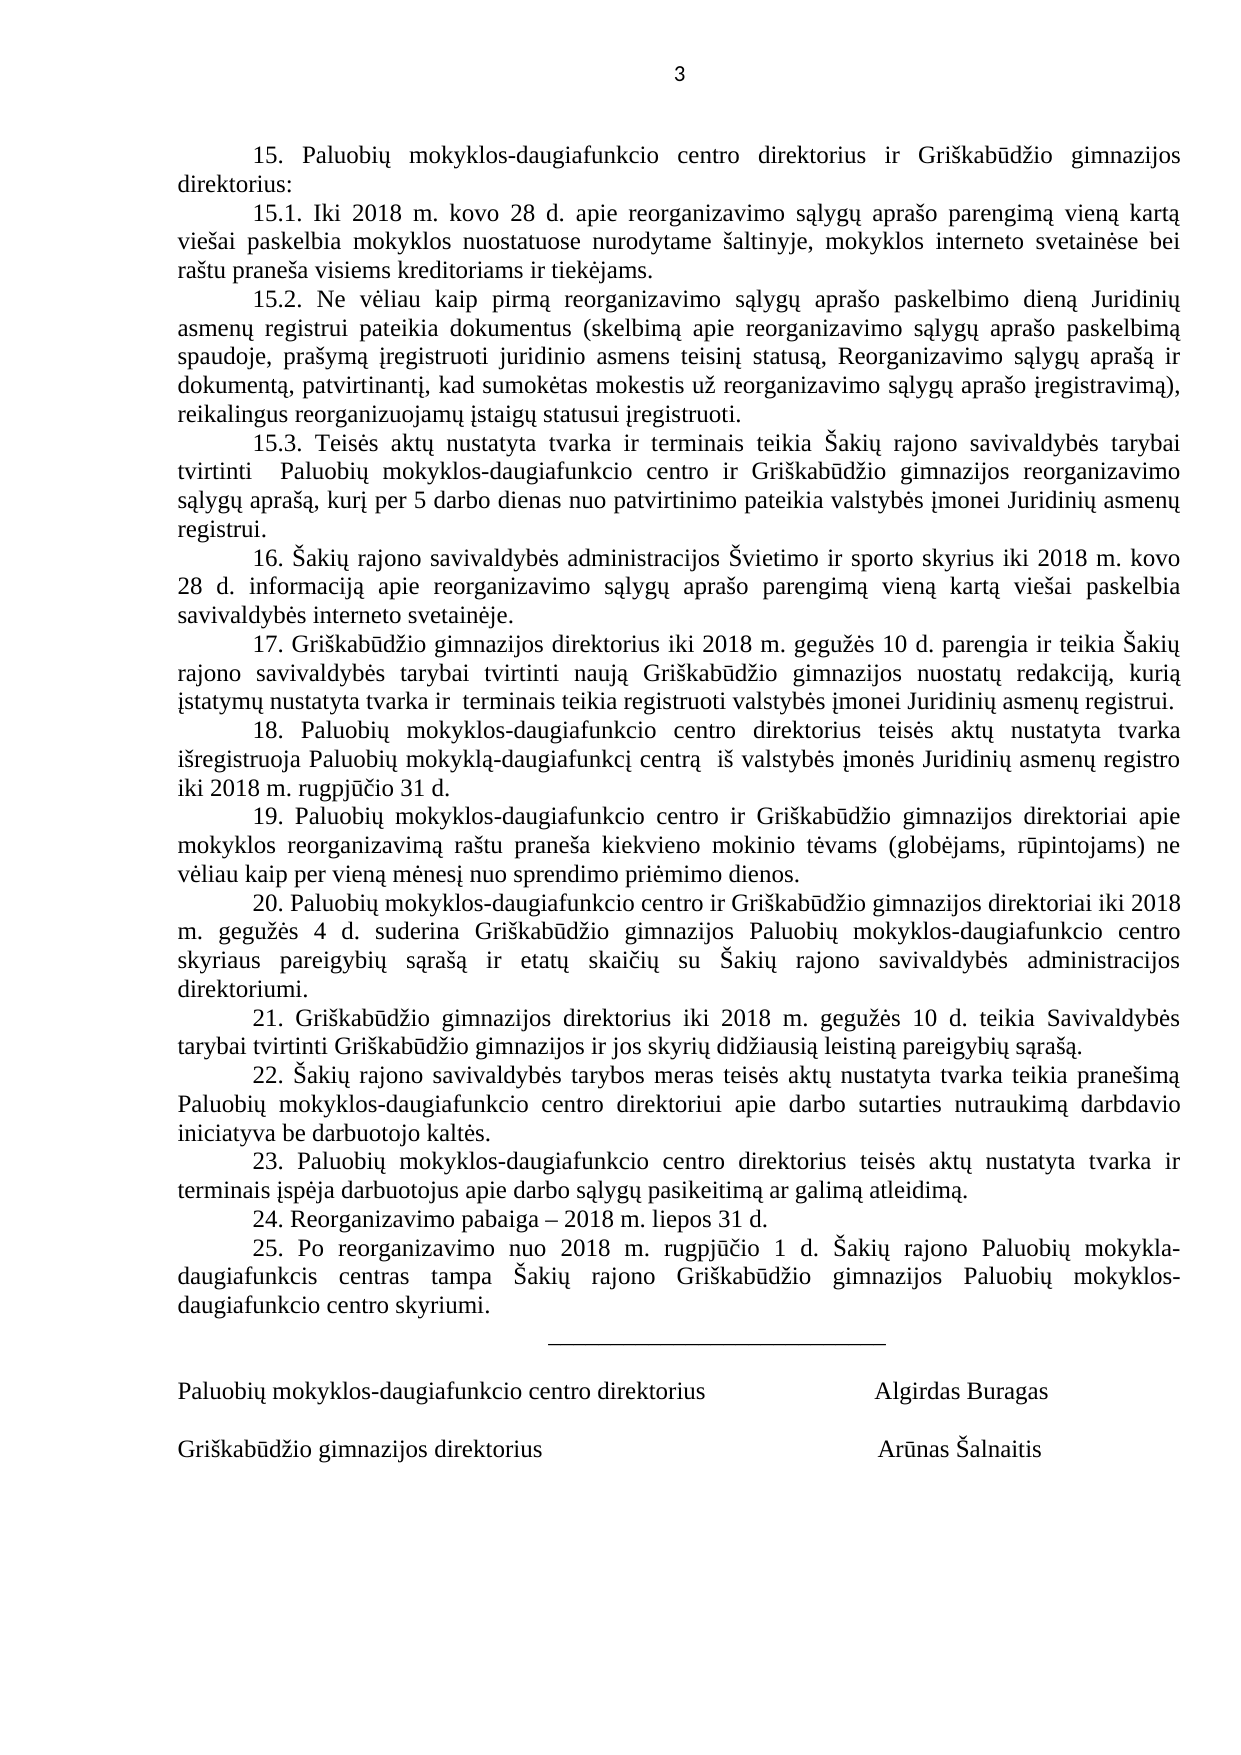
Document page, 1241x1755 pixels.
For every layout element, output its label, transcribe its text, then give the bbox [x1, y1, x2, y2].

text 20. Paluobių mokyklos-daugiafunkcio centro ir Griškabūdžio gimnazijos direktoriai iki 2018 m. gegužės 4 d. suderina Griškabūdžio gimnazijos Paluobių mokyklos-daugiafunkcio centro skyriaus pareigybių sąrašą ir etatų skaičių su Šakių rajono savivaldybės administracijos direktoriumi. [177, 888, 1181, 1003]
text ___________________________ [177, 1319, 1181, 1348]
text 15.2. Ne vėliau kaip pirmą reorganizavimo sąlygų aprašo paskelbimo dieną Juridinių asmenų registrui pateikia dokumentus (skelbimą apie reorganizavimo sąlygų aprašo paskelbimą spaudoje, prašymą įregistruoti juridinio asmens teisinį statusą, Reorganizavimo sąlygų aprašą ir dokumentą, patvirtinantį, kad sumokėtas mokestis už reorganizavimo sąlygų aprašo įregistravimą), reikalingus reorganizuojamų įstaigų statusui įregistruoti. [177, 284, 1181, 428]
text 18. Paluobių mokyklos-daugiafunkcio centro direktorius teisės aktų nustatyta tvarka išregistruoja Paluobių mokyklą-daugiafunkcį centrą iš valstybės įmonės Juridinių asmenų registro iki 2018 m. rugpjūčio 31 d. [177, 715, 1181, 801]
text Paluobių mokyklos-daugiafunkcio centro direktorius Algirdas Buragas [177, 1376, 1181, 1405]
text 16. Šakių rajono savivaldybės administracijos Švietimo ir sporto skyrius iki 2018 m. kovo 28 d. informaciją apie reorganizavimo sąlygų aprašo parengimą vieną kartą viešai paskelbia savivaldybės interneto svetainėje. [177, 543, 1181, 629]
text 25. Po reorganizavimo nuo 2018 m. rugpjūčio 1 d. Šakių rajono Paluobių mokykla-daugiafunkcis centras tampa Šakių rajono Griškabūdžio gimnazijos Paluobių mokyklos-daugiafunkcio centro skyriumi. [177, 1233, 1181, 1319]
text 22. Šakių rajono savivaldybės tarybos meras teisės aktų nustatyta tvarka teikia pranešimą Paluobių mokyklos-daugiafunkcio centro direktoriui apie darbo sutarties nutraukimą darbdavio iniciatyva be darbuotojo kaltės. [177, 1060, 1181, 1146]
text 21. Griškabūdžio gimnazijos direktorius iki 2018 m. gegužės 10 d. teikia Savivaldybės tarybai tvirtinti Griškabūdžio gimnazijos ir jos skyrių didžiausią leistiną pareigybių sąrašą. [177, 1003, 1181, 1060]
text 24. Reorganizavimo pabaiga – 2018 m. liepos 31 d. [177, 1204, 1181, 1233]
text 17. Griškabūdžio gimnazijos direktorius iki 2018 m. gegužės 10 d. parengia ir teikia Šakių rajono savivaldybės tarybai tvirtinti naują Griškabūdžio gimnazijos nuostatų redakciją, kurią įstatymų nustatyta tvarka ir terminais teikia registruoti valstybės įmonei Juridinių asmenų registrui. [177, 629, 1181, 715]
text 15.3. Teisės aktų nustatyta tvarka ir terminais teikia Šakių rajono savivaldybės tarybai tvirtinti Paluobių mokyklos-daugiafunkcio centro ir Griškabūdžio gimnazijos reorganizavimo sąlygų aprašą, kurį per 5 darbo dienas nuo patvirtinimo pateikia valstybės įmonei Juridinių asmenų registrui. [177, 428, 1181, 543]
text 15. Paluobių mokyklos-daugiafunkcio centro direktorius ir Griškabūdžio gimnazijos direktorius: [177, 140, 1181, 198]
text 15.1. Iki 2018 m. kovo 28 d. apie reorganizavimo sąlygų aprašo parengimą vieną kartą viešai paskelbia mokyklos nuostatuose nurodytame šaltinyje, mokyklos interneto svetainėse bei raštu praneša visiems kreditoriams ir tiekėjams. [177, 198, 1181, 284]
text Griškabūdžio gimnazijos direktorius Arūnas Šalnaitis [177, 1434, 1181, 1463]
text 23. Paluobių mokyklos-daugiafunkcio centro direktorius teisės aktų nustatyta tvarka ir terminais įspėja darbuotojus apie darbo sąlygų pasikeitimą ar galimą atleidimą. [177, 1146, 1181, 1204]
text 19. Paluobių mokyklos-daugiafunkcio centro ir Griškabūdžio gimnazijos direktoriai apie mokyklos reorganizavimą raštu praneša kiekvieno mokinio tėvams (globėjams, rūpintojams) ne vėliau kaip per vieną mėnesį nuo sprendimo priėmimo dienos. [177, 801, 1181, 888]
